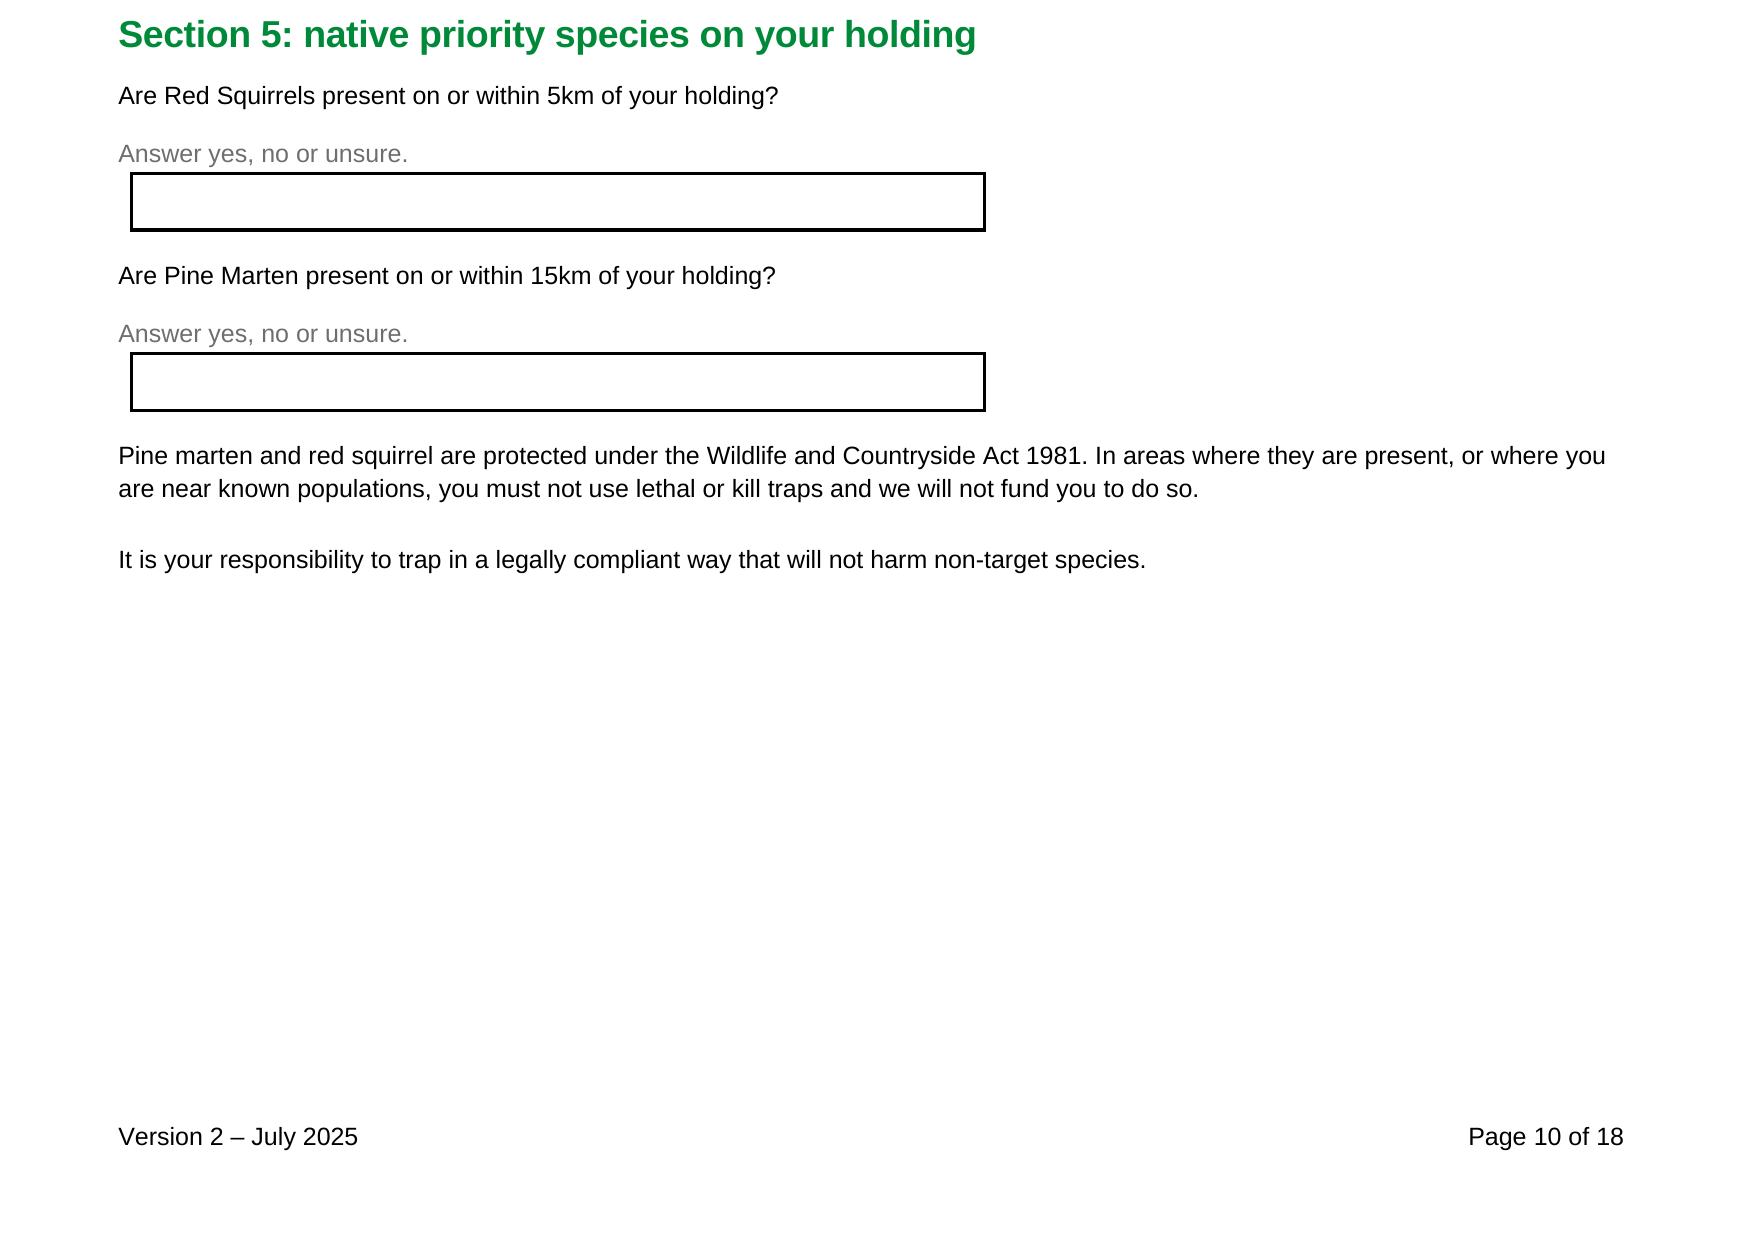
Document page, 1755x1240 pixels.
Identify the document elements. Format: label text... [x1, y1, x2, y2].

text Are Pine Marten present on or within 15km of your holding? [118, 261, 1636, 290]
text Are Red Squirrels present on or within 5km of your holding? [118, 81, 1636, 109]
text It is your responsibility to trap in a legally compliant way that will not harm non-target species. [118, 545, 1636, 573]
text Pine marten and red squirrel are protected under the Wildlife and Countryside Act 1981. In areas where they are present, or where you are near known populations, you must not use lethal or kill traps and we will not fund you to do so. [118, 441, 1636, 503]
text Answer yes, no or unsure. [118, 139, 1636, 167]
text Answer yes, no or unsure. [118, 319, 1636, 348]
subtitle Section 5: native priority species on your holding [118, 12, 1636, 56]
